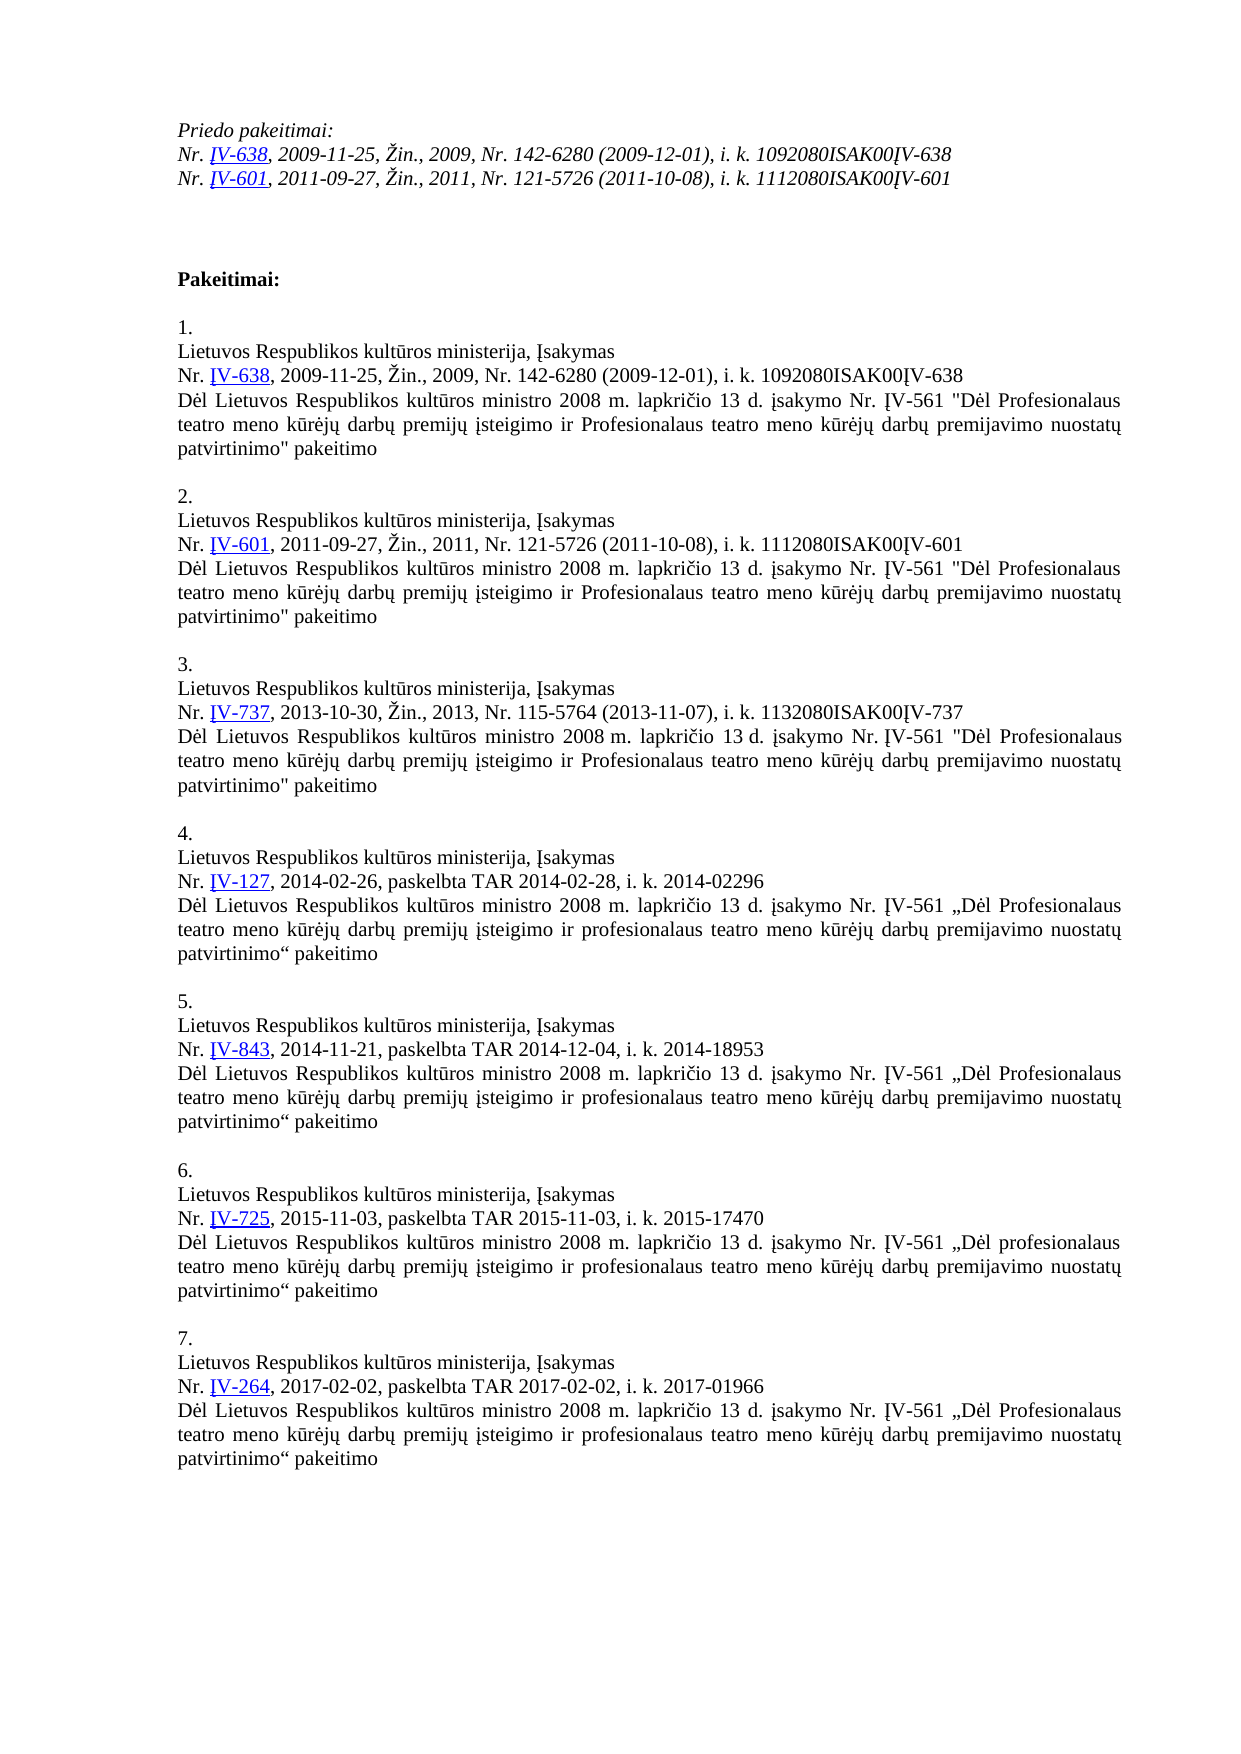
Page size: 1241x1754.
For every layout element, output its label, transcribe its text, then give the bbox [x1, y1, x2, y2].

text Dėl Lietuvos Respublikos kultūros ministro 2008 m. lapkričio 13 d. įsakymo Nr. ĮV-561 "Dėl Profesionalaus teatro meno kūrėjų darbų premijų įsteigimo ir Profesionalaus teatro meno kūrėjų darbų premijavimo nuostatų patvirtinimo" pakeitimo [177, 387, 1122, 460]
text Nr. ĮV-601, 2011-09-27, Žin., 2011, Nr. 121-5726 (2011-10-08), i. k. 1112080ISAK00ĮV-601 [177, 532, 1122, 556]
text Nr. ĮV-737, 2013-10-30, Žin., 2013, Nr. 115-5764 (2013-11-07), i. k. 1132080ISAK00ĮV-737 [177, 700, 1122, 724]
text Lietuvos Respublikos kultūros ministerija, Įsakymas [177, 1350, 1122, 1374]
text Nr. ĮV-843, 2014-11-21, paskelbta TAR 2014-12-04, i. k. 2014-18953 [177, 1037, 1122, 1061]
text Dėl Lietuvos Respublikos kultūros ministro 2008 m. lapkričio 13 d. įsakymo Nr. ĮV-561 "Dėl Profesionalaus teatro meno kūrėjų darbų premijų įsteigimo ir Profesionalaus teatro meno kūrėjų darbų premijavimo nuostatų patvirtinimo" pakeitimo [177, 556, 1122, 628]
text 3. [177, 652, 1122, 676]
text 5. [177, 989, 1122, 1013]
text Dėl Lietuvos Respublikos kultūros ministro 2008 m. lapkričio 13 d. įsakymo Nr. ĮV-561 „Dėl Profesionalaus teatro meno kūrėjų darbų premijų įsteigimo ir profesionalaus teatro meno kūrėjų darbų premijavimo nuostatų patvirtinimo“ pakeitimo [177, 1398, 1122, 1470]
text Lietuvos Respublikos kultūros ministerija, Įsakymas [177, 676, 1122, 700]
text 6. [177, 1157, 1122, 1182]
text Nr. ĮV-638, 2009-11-25, Žin., 2009, Nr. 142-6280 (2009-12-01), i. k. 1092080ISAK00ĮV-638 [177, 363, 1122, 387]
text Lietuvos Respublikos kultūros ministerija, Įsakymas [177, 1182, 1122, 1206]
text Nr. ĮV-725, 2015-11-03, paskelbta TAR 2015-11-03, i. k. 2015-17470 [177, 1206, 1122, 1230]
text Dėl Lietuvos Respublikos kultūros ministro 2008 m. lapkričio 13 d. įsakymo Nr. ĮV-561 "Dėl Profesionalaus teatro meno kūrėjų darbų premijų įsteigimo ir Profesionalaus teatro meno kūrėjų darbų premijavimo nuostatų patvirtinimo" pakeitimo [177, 724, 1122, 797]
text Nr. ĮV-127, 2014-02-26, paskelbta TAR 2014-02-28, i. k. 2014-02296 [177, 869, 1122, 893]
text Dėl Lietuvos Respublikos kultūros ministro 2008 m. lapkričio 13 d. įsakymo Nr. ĮV-561 „Dėl Profesionalaus teatro meno kūrėjų darbų premijų įsteigimo ir profesionalaus teatro meno kūrėjų darbų premijavimo nuostatų patvirtinimo“ pakeitimo [177, 1061, 1122, 1133]
text Dėl Lietuvos Respublikos kultūros ministro 2008 m. lapkričio 13 d. įsakymo Nr. ĮV-561 „Dėl Profesionalaus teatro meno kūrėjų darbų premijų įsteigimo ir profesionalaus teatro meno kūrėjų darbų premijavimo nuostatų patvirtinimo“ pakeitimo [177, 893, 1122, 965]
text 2. [177, 484, 1122, 508]
text 7. [177, 1326, 1122, 1350]
text Pakeitimai: [177, 267, 1122, 291]
text Lietuvos Respublikos kultūros ministerija, Įsakymas [177, 845, 1122, 869]
text Priedo pakeitimai: [177, 118, 1122, 142]
text Lietuvos Respublikos kultūros ministerija, Įsakymas [177, 339, 1122, 363]
text 4. [177, 821, 1122, 845]
text 1. [177, 315, 1122, 339]
text Nr. ĮV-264, 2017-02-02, paskelbta TAR 2017-02-02, i. k. 2017-01966 [177, 1374, 1122, 1398]
text Nr. ĮV-638, 2009-11-25, Žin., 2009, Nr. 142-6280 (2009-12-01), i. k. 1092080ISAK00ĮV-638 [177, 142, 1122, 166]
text Lietuvos Respublikos kultūros ministerija, Įsakymas [177, 508, 1122, 532]
text Lietuvos Respublikos kultūros ministerija, Įsakymas [177, 1013, 1122, 1037]
text Dėl Lietuvos Respublikos kultūros ministro 2008 m. lapkričio 13 d. įsakymo Nr. ĮV-561 „Dėl profesionalaus teatro meno kūrėjų darbų premijų įsteigimo ir profesionalaus teatro meno kūrėjų darbų premijavimo nuostatų patvirtinimo“ pakeitimo [177, 1230, 1122, 1302]
text Nr. ĮV-601, 2011-09-27, Žin., 2011, Nr. 121-5726 (2011-10-08), i. k. 1112080ISAK00ĮV-601 [177, 166, 1122, 190]
